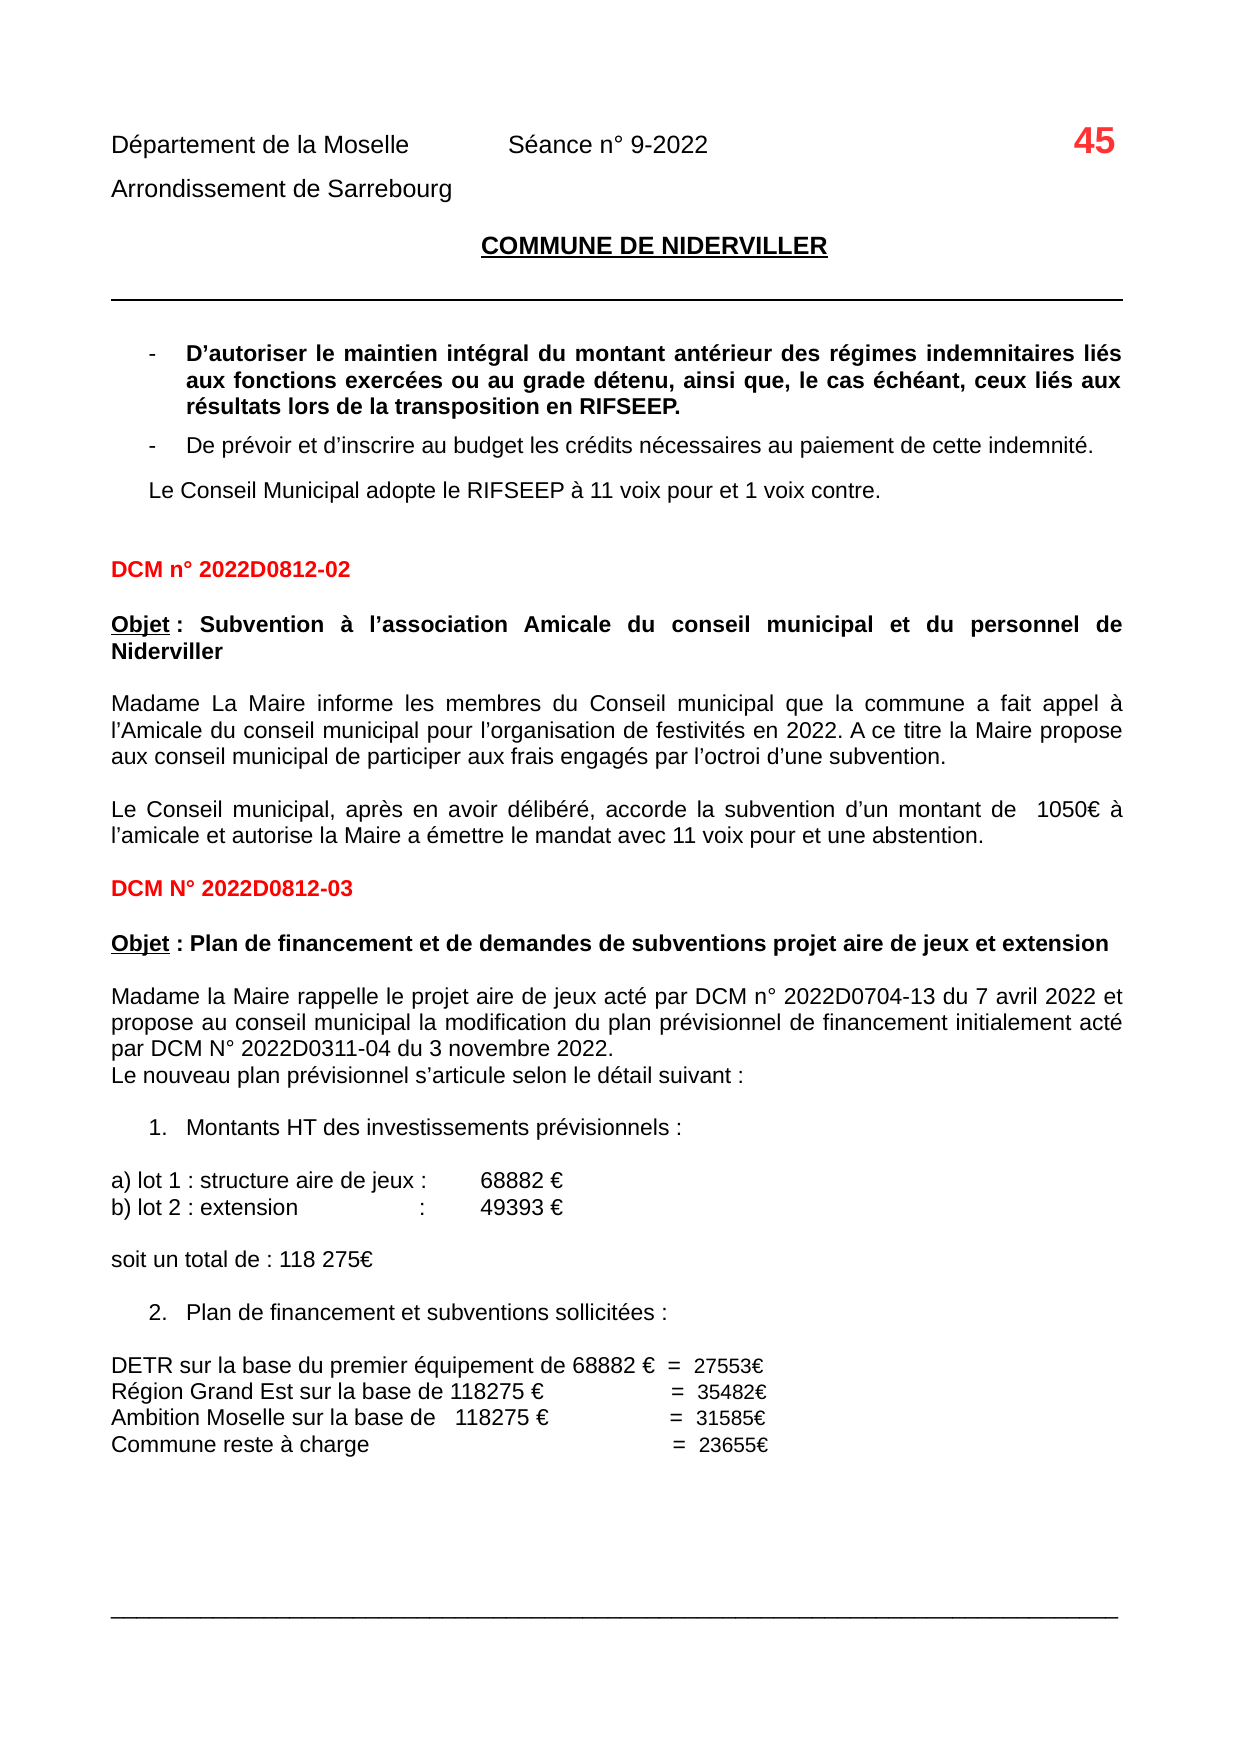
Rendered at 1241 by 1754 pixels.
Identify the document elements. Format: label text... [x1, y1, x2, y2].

text Le Conseil municipal, après en avoir délibéré, accorde la subvention d’un montant de 1050€ à l’amicale et autorise la Maire a émettre le mandat avec 11 voix pour et une abstention. [111, 796, 1124, 848]
text Arrondissement de Sarrebourg [111, 174, 1123, 202]
text Objet : Subvention à l’association Amicale du conseil municipal et du personnel de Niderviller [111, 611, 1124, 664]
text Commune reste à charge = 23655€ [111, 1431, 1123, 1457]
list Plan de financement et subventions sollicitées : [148, 1299, 1123, 1325]
text _______________________________________________________________________________ [111, 1589, 1124, 1619]
text a) lot 1 : structure aire de jeux : 68882 € [111, 1167, 1123, 1193]
text Ambition Moselle sur la base de 118275 € = 31585€ [111, 1404, 1123, 1431]
text Madame la Maire rappelle le projet aire de jeux acté par DCM n° 2022D0704-13 du 7 avril 2022 et propose au conseil municipal la modification du plan prévisionnel de financement initialement acté par DCM N° 2022D0311-04 du 3 novembre 2022. [111, 983, 1124, 1062]
text exceptionnelles [111, 848, 1124, 875]
text Région Grand Est sur la base de 118275 € = 35482€ [111, 1378, 1123, 1404]
text soit un total de : 118 275€ [111, 1246, 1123, 1272]
text Objet : Plan de financement et de demandes de subventions projet aire de jeux et extension [111, 930, 1124, 956]
list D’autoriser le maintien intégral du montant antérieur des régimes indemnitaires liés aux fonctions exercées ou au grade détenu, ainsi que, le cas échéant, ceux liés aux résultats lors de la transposition en RIFSEEP. [148, 340, 1123, 419]
list COMMUNE DE NIDERVILLER [148, 231, 1123, 260]
text Le nouveau plan prévisionnel s’articule selon le détail suivant : [111, 1062, 1124, 1088]
text Département de la Moselle Séance n° 9-2022 45 [111, 118, 1123, 161]
text Le Conseil Municipal adopte le RIFSEEP à 11 voix pour et 1 voix contre. [111, 477, 1123, 503]
text b) lot 2 : extension : 49393 € [111, 1193, 1123, 1220]
list Montants HT des investissements prévisionnels : [148, 1114, 1123, 1141]
text DCM n° 2022D0812-02 [111, 556, 1124, 582]
text DCM N° 2022D0812-03 [111, 875, 1124, 901]
list De prévoir et d’inscrire au budget les crédits nécessaires au paiement de cette indemnité. [148, 432, 1123, 458]
text Madame La Maire informe les membres du Conseil municipal que la commune a fait appel à l’Amicale du conseil municipal pour l’organisation de festivités en 2022. A ce titre la Maire propose aux conseil municipal de participer aux frais engagés par l’octroi d’une subvention. [111, 690, 1124, 769]
text DETR sur la base du premier équipement de 68882 € = 27553€ [111, 1352, 1123, 1378]
